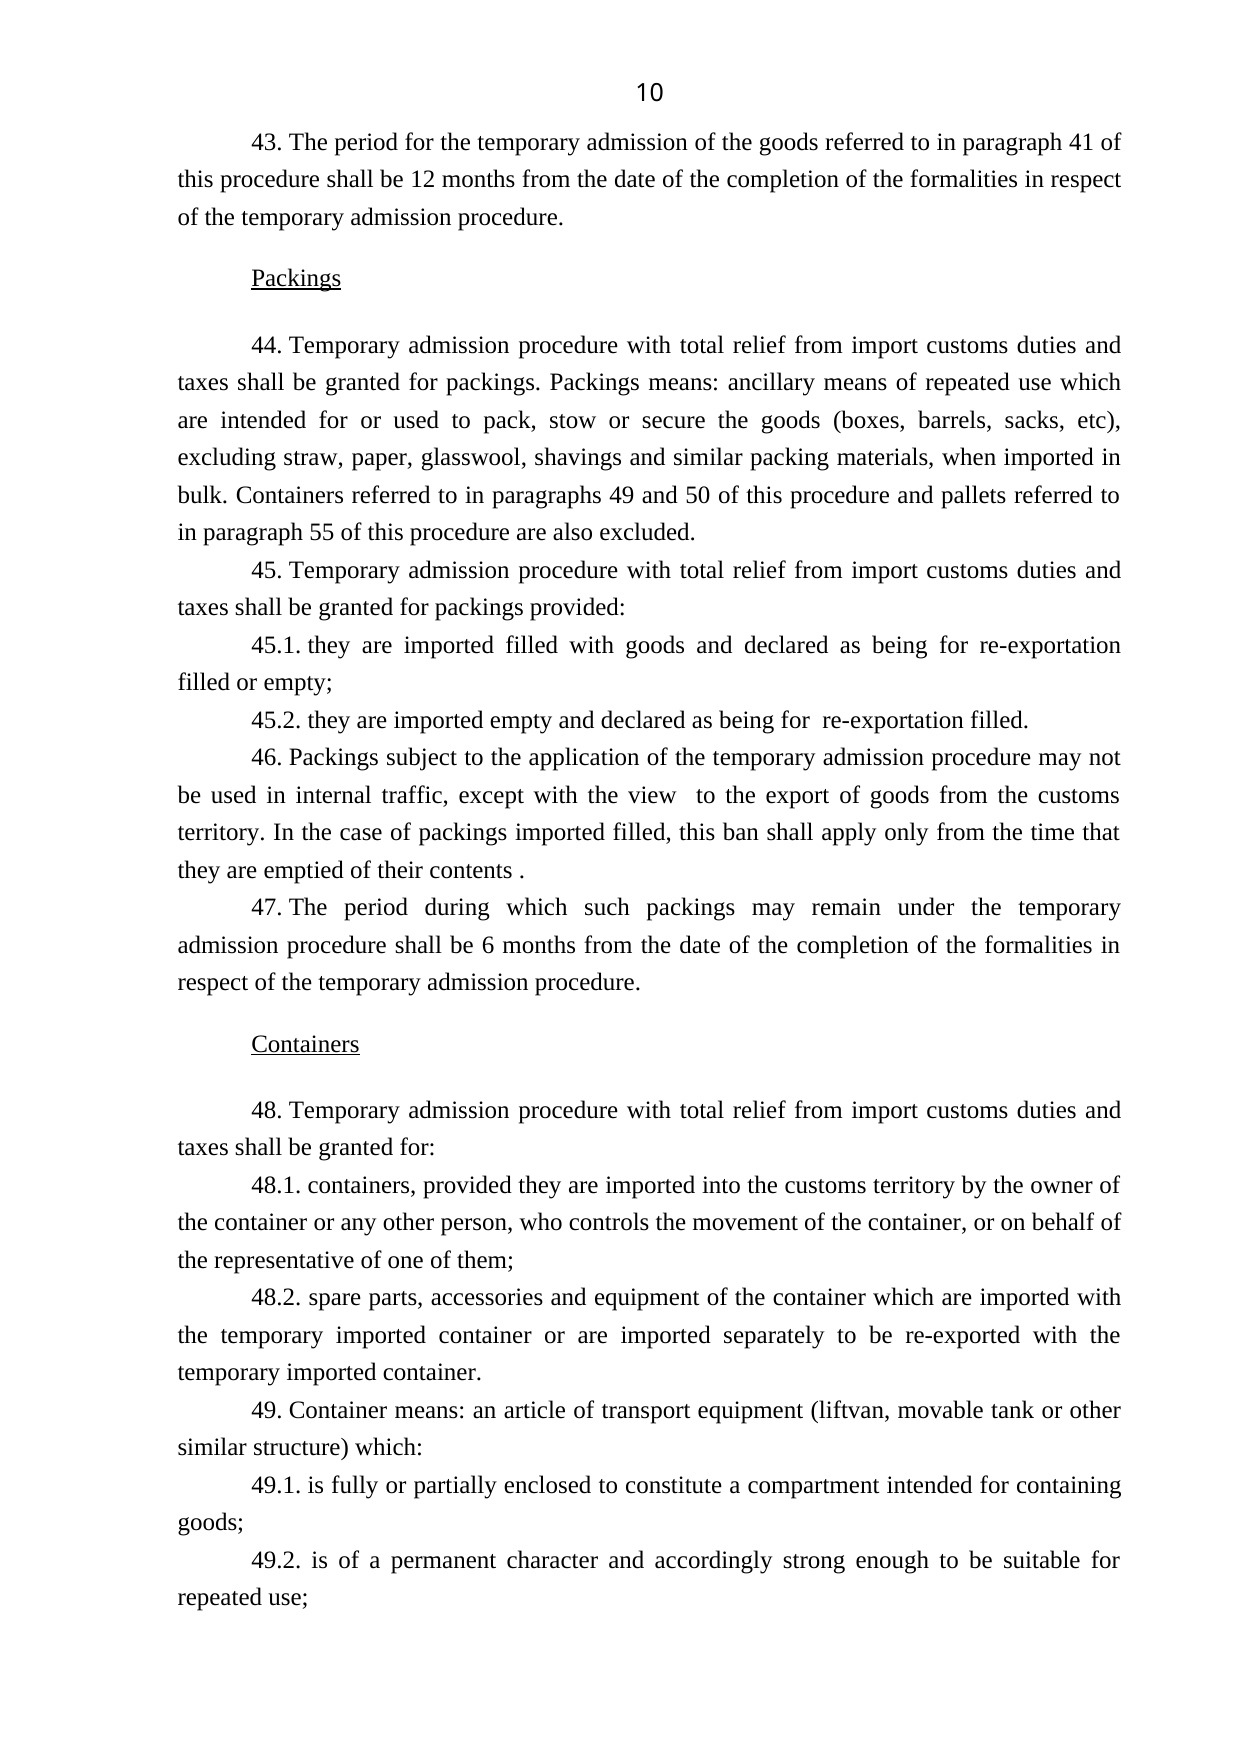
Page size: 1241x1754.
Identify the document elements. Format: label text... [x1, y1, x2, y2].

text 45.2. they are imported empty and declared as being for re-exportation filled. [177, 696, 1122, 733]
text 49.1. is fully or partially enclosed to constitute a compartment intended for containing goods; [177, 1461, 1122, 1536]
text 45.1. they are imported filled with goods and declared as being for re-exportation filled or empty; [177, 621, 1122, 696]
text 48.2. spare parts, accessories and equipment of the container which are imported with the temporary imported container or are imported separately to be re-exported with the temporary imported container. [177, 1274, 1122, 1386]
text 43. The period for the temporary admission of the goods referred to in paragraph 41 of this procedure shall be 12 months from the date of the completion of the formalities in respect of the temporary admission procedure. [177, 118, 1122, 231]
text 44. Temporary admission procedure with total relief from import customs duties and taxes shall be granted for packings. Packings means: ancillary means of repeated use which are intended for or used to pack, stow or secure the goods (boxes, barrels, sacks, etc), excluding straw, paper, glasswool, shavings and similar packing materials, when imported in bulk. Containers referred to in paragraphs 49 and 50 of this procedure and pallets referred to in paragraph 55 of this procedure are also excluded. [177, 321, 1122, 546]
text Containers [177, 1020, 1122, 1057]
text 48.1. containers, provided they are imported into the customs territory by the owner of the container or any other person, who controls the movement of the container, or on behalf of the representative of one of them; [177, 1161, 1122, 1274]
text 46. Packings subject to the application of the temporary admission procedure may not be used in internal traffic, except with the view to the export of goods from the customs territory. In the case of packings imported filled, this ban shall apply only from the time that they are emptied of their contents . [177, 733, 1122, 883]
text 48. Temporary admission procedure with total relief from import customs duties and taxes shall be granted for: [177, 1086, 1122, 1161]
text Packings [177, 255, 1122, 292]
text 47. The period during which such packings may remain under the temporary admission procedure shall be 6 months from the date of the completion of the formalities in respect of the temporary admission procedure. [177, 883, 1122, 996]
text 49. Container means: an article of transport equipment (liftvan, movable tank or other similar structure) which: [177, 1386, 1122, 1461]
text 45. Temporary admission procedure with total relief from import customs duties and taxes shall be granted for packings provided: [177, 546, 1122, 621]
text 49.2. is of a permanent character and accordingly strong enough to be suitable for repeated use; [177, 1536, 1122, 1611]
